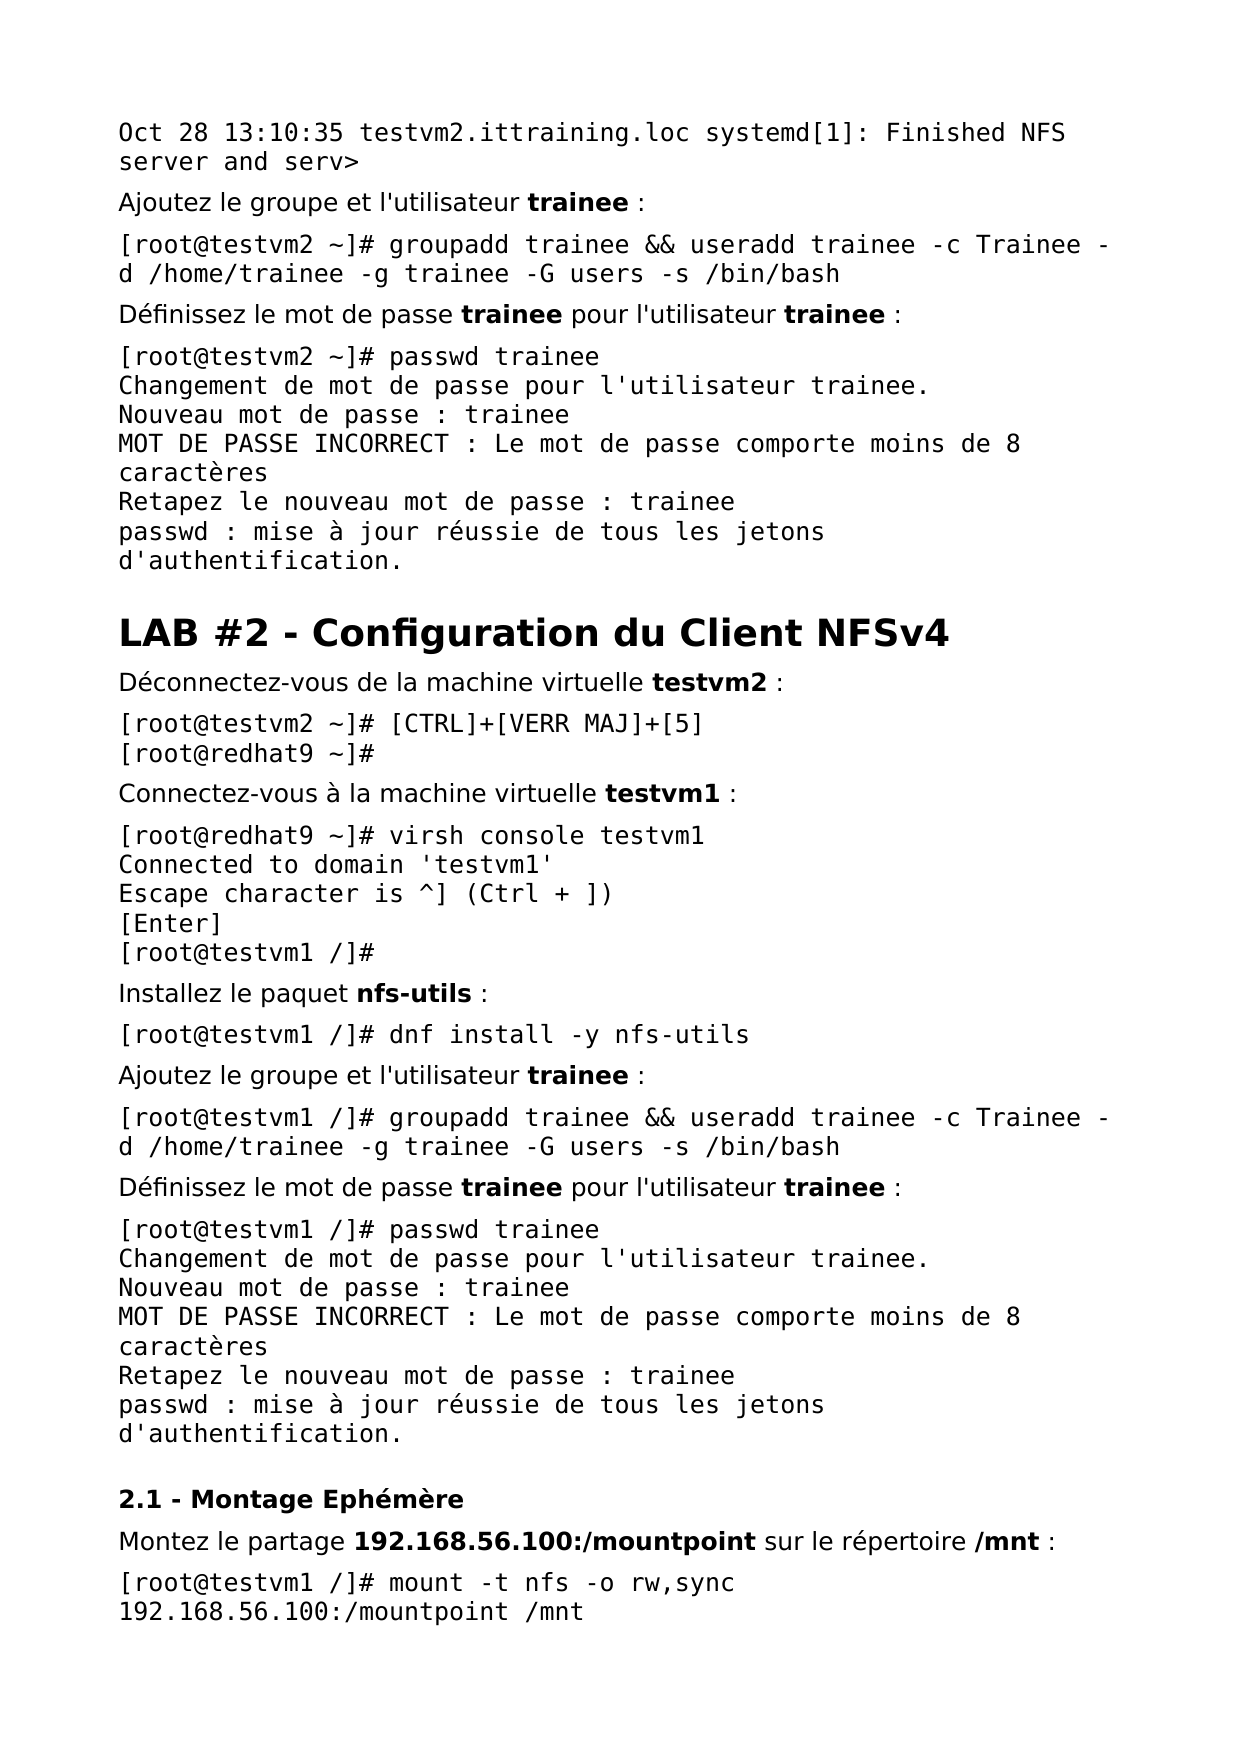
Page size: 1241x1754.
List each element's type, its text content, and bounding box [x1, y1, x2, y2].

text [root@testvm1 /]# dnf install -y nfs-utils [118, 1021, 1122, 1050]
text [root@testvm2 ~]# passwd trainee Changement de mot de passe pour l'utilisateur trainee. Nouveau mot de passe : trainee MOT DE PASSE INCORRECT : Le mot de passe comporte moins de 8 caractères Retapez le nouveau mot de passe : trainee passwd : mise à jour réussie de tous les jetons d'authentification. [118, 342, 1122, 575]
text [root@testvm2 ~]# groupadd trainee && useradd trainee -c Trainee -d /home/trainee -g trainee -G users -s /bin/bash [118, 230, 1122, 288]
text Oct 28 13:10:35 testvm2.ittraining.loc systemd[1]: Finished NFS server and serv> [118, 118, 1122, 176]
text Installez le paquet nfs-utils : [118, 979, 1122, 1008]
text Montez le partage 192.168.56.100:/mountpoint sur le répertoire /mnt : [118, 1527, 1122, 1556]
text Définissez le mot de passe trainee pour l'utilisateur trainee : [118, 300, 1122, 329]
text Définissez le mot de passe trainee pour l'utilisateur trainee : [118, 1173, 1122, 1202]
subtitle LAB #2 - Configuration du Client NFSv4 [118, 612, 1122, 655]
text Ajoutez le groupe et l'utilisateur trainee : [118, 1062, 1122, 1091]
text Connectez-vous à la machine virtuelle testvm1 : [118, 780, 1122, 809]
text [root@testvm1 /]# groupadd trainee && useradd trainee -c Trainee -d /home/trainee -g trainee -G users -s /bin/bash [118, 1103, 1122, 1162]
text [root@redhat9 ~]# virsh console testvm1 Connected to domain 'testvm1' Escape character is ^] (Ctrl + ]) [Enter] [root@testvm1 /]# [118, 821, 1122, 967]
subtitle 2.1 - Montage Ephémère [118, 1485, 1122, 1514]
text Ajoutez le groupe et l'utilisateur trainee : [118, 188, 1122, 217]
text Déconnectez-vous de la machine virtuelle testvm2 : [118, 668, 1122, 697]
text [root@testvm1 /]# mount -t nfs -o rw,sync 192.168.56.100:/mountpoint /mnt [118, 1568, 1122, 1627]
text [root@testvm2 ~]# [CTRL]+[VERR MAJ]+[5] [root@redhat9 ~]# [118, 709, 1122, 768]
text [root@testvm1 /]# passwd trainee Changement de mot de passe pour l'utilisateur trainee. Nouveau mot de passe : trainee MOT DE PASSE INCORRECT : Le mot de passe comporte moins de 8 caractères Retapez le nouveau mot de passe : trainee passwd : mise à jour réussie de tous les jetons d'authentification. [118, 1215, 1122, 1448]
